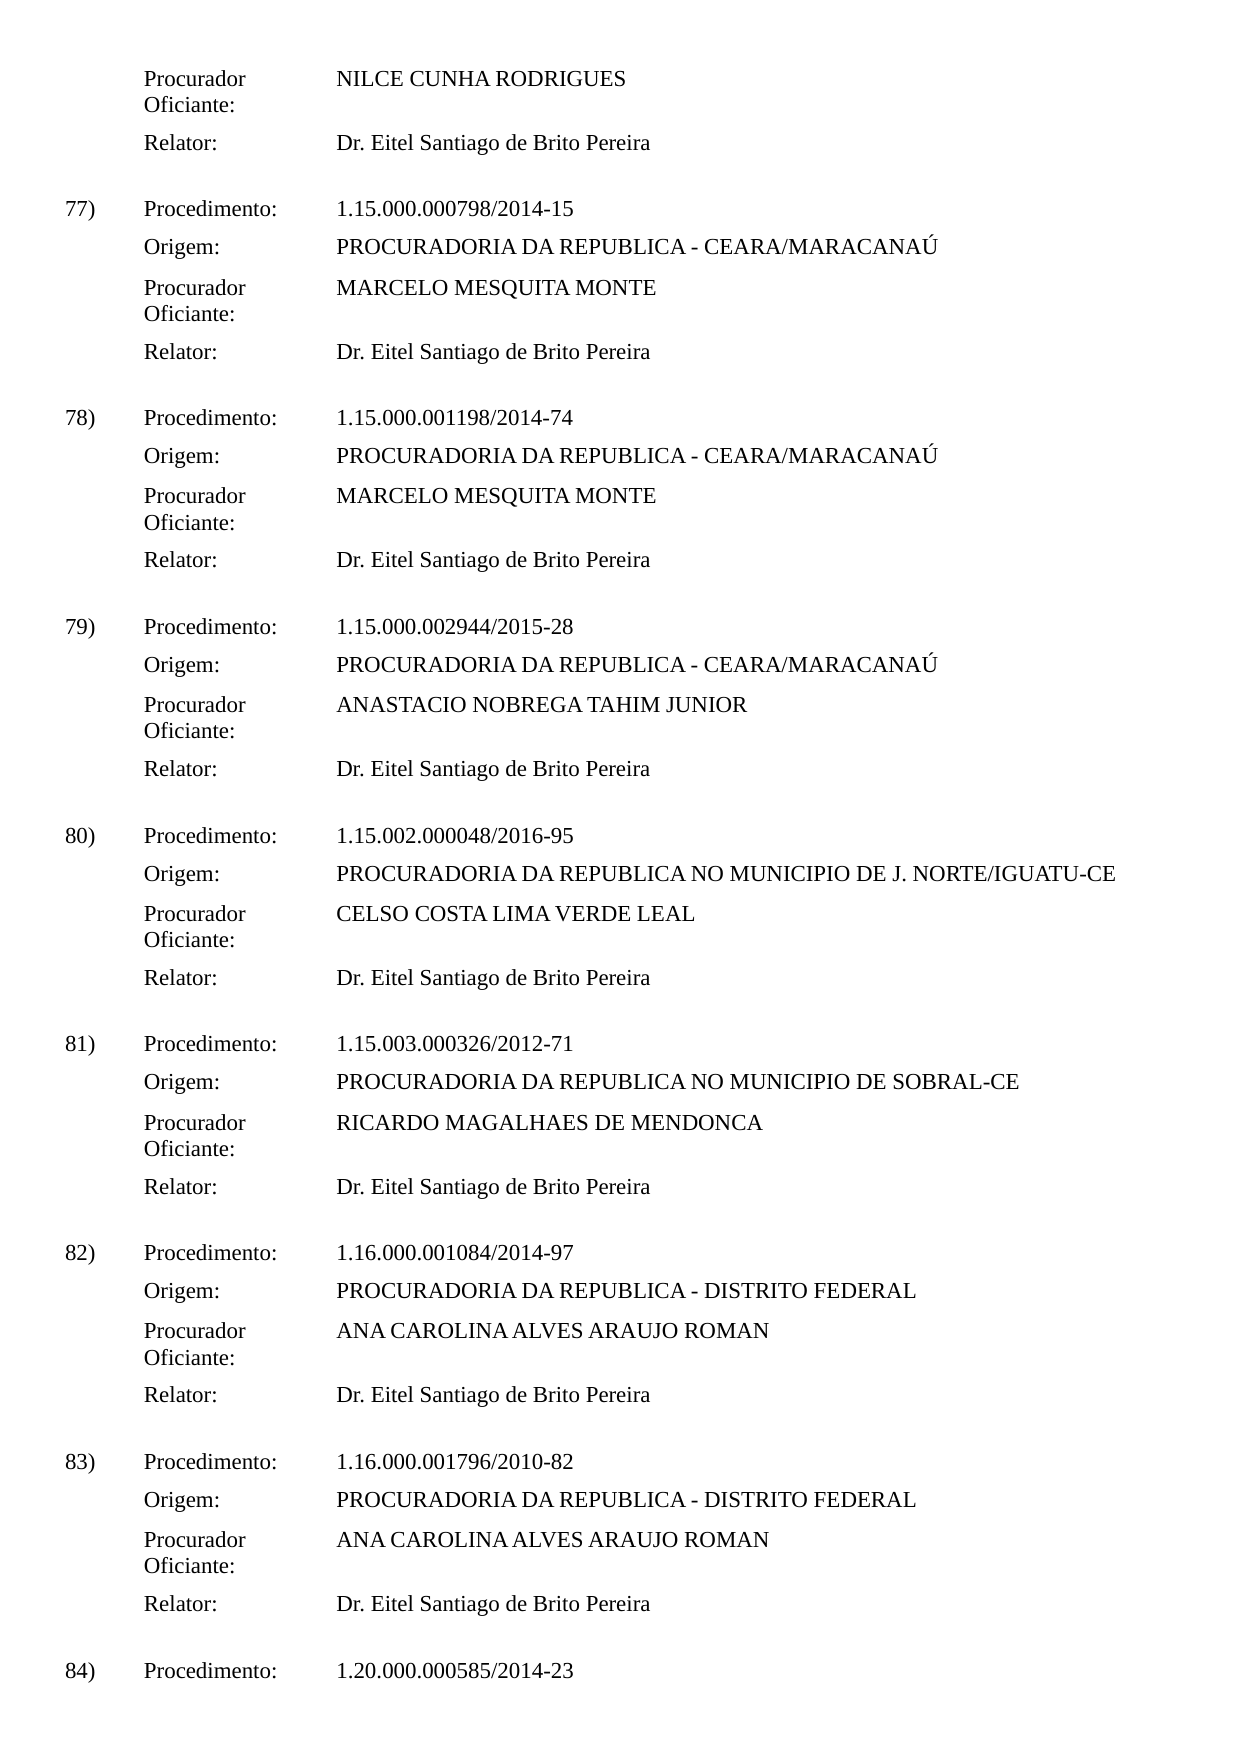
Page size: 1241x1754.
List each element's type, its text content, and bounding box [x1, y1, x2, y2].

table_cell ANA CAROLINA ALVES ARAUJO ROMAN [330, 1312, 1181, 1376]
table_header 80) [59, 816, 138, 854]
table_header Procedimento: [138, 1651, 330, 1689]
table_cell Relator: [138, 1585, 330, 1625]
table_header 1.16.000.001796/2010-82 [330, 1442, 1181, 1480]
table_cell Procurador Oficiante: [138, 894, 330, 958]
table_cell PROCURADORIA DA REPUBLICA - DISTRITO FEDERAL [330, 1271, 1181, 1312]
table_cell CELSO COSTA LIMA VERDE LEAL [330, 894, 1181, 958]
table_cell MARCELO MESQUITA MONTE [330, 268, 1181, 332]
table_cell Origem: [138, 645, 330, 685]
table_cell Procurador Oficiante: [138, 1520, 330, 1584]
table_cell RICARDO MAGALHAES DE MENDONCA [330, 1103, 1181, 1167]
table_cell Procurador Oficiante: [138, 1312, 330, 1376]
table_cell NILCE CUNHA RODRIGUES [330, 59, 1181, 123]
table_cell [59, 1063, 138, 1103]
table_header 1.16.000.001084/2014-97 [330, 1234, 1181, 1271]
table_cell [59, 123, 138, 163]
table_header Procedimento: [138, 1025, 330, 1063]
table_cell Origem: [138, 854, 330, 894]
table_cell [59, 645, 138, 685]
table_header Procedimento: [138, 607, 330, 645]
table_cell [59, 1376, 138, 1416]
table_cell Relator: [138, 1167, 330, 1207]
table_cell Procurador Oficiante: [138, 59, 330, 123]
table_cell PROCURADORIA DA REPUBLICA NO MUNICIPIO DE J. NORTE/IGUATU-CE [330, 854, 1181, 894]
table_header 81) [59, 1025, 138, 1063]
table_cell [59, 958, 138, 998]
table_cell [59, 59, 138, 123]
table_header 78) [59, 399, 138, 436]
table_cell Dr. Eitel Santiago de Brito Pereira [330, 750, 1181, 790]
table_cell Relator: [138, 750, 330, 790]
table_cell Dr. Eitel Santiago de Brito Pereira [330, 123, 1181, 163]
table_cell Relator: [138, 123, 330, 163]
table_header Procedimento: [138, 816, 330, 854]
table_header Procedimento: [138, 399, 330, 436]
table_cell [59, 1480, 138, 1520]
table_header 1.15.000.001198/2014-74 [330, 399, 1181, 436]
table_cell [59, 541, 138, 581]
table_header Procedimento: [138, 1442, 330, 1480]
table_cell ANASTACIO NOBREGA TAHIM JUNIOR [330, 685, 1181, 749]
table_header 1.15.000.002944/2015-28 [330, 607, 1181, 645]
table_cell Procurador Oficiante: [138, 1103, 330, 1167]
table_cell [59, 228, 138, 268]
table_cell Procurador Oficiante: [138, 685, 330, 749]
table_cell ANA CAROLINA ALVES ARAUJO ROMAN [330, 1520, 1181, 1584]
table_header 79) [59, 607, 138, 645]
table_cell Relator: [138, 541, 330, 581]
table_cell PROCURADORIA DA REPUBLICA NO MUNICIPIO DE SOBRAL-CE [330, 1063, 1181, 1103]
table_cell Dr. Eitel Santiago de Brito Pereira [330, 541, 1181, 581]
table_cell Dr. Eitel Santiago de Brito Pereira [330, 1167, 1181, 1207]
table_cell Origem: [138, 228, 330, 268]
table_cell MARCELO MESQUITA MONTE [330, 477, 1181, 541]
table_cell [59, 1271, 138, 1312]
table_cell [59, 894, 138, 958]
table_cell [59, 477, 138, 541]
table_cell [59, 436, 138, 477]
table_cell PROCURADORIA DA REPUBLICA - CEARA/MARACANAÚ [330, 436, 1181, 477]
table_cell PROCURADORIA DA REPUBLICA - DISTRITO FEDERAL [330, 1480, 1181, 1520]
table_cell Relator: [138, 332, 330, 372]
table_cell Relator: [138, 958, 330, 998]
table_header 77) [59, 190, 138, 228]
table_cell Origem: [138, 1480, 330, 1520]
table_cell [59, 1520, 138, 1584]
table_cell PROCURADORIA DA REPUBLICA - CEARA/MARACANAÚ [330, 645, 1181, 685]
table_cell Relator: [138, 1376, 330, 1416]
table_cell [59, 685, 138, 749]
table_header 1.20.000.000585/2014-23 [330, 1651, 1181, 1689]
table_header Procedimento: [138, 1234, 330, 1271]
table_cell Origem: [138, 1063, 330, 1103]
table_header 1.15.002.000048/2016-95 [330, 816, 1181, 854]
table_header Procedimento: [138, 190, 330, 228]
table_cell Dr. Eitel Santiago de Brito Pereira [330, 332, 1181, 372]
table_cell Procurador Oficiante: [138, 477, 330, 541]
table_cell [59, 854, 138, 894]
table_cell Procurador Oficiante: [138, 268, 330, 332]
table_cell Origem: [138, 436, 330, 477]
table_cell [59, 332, 138, 372]
table_cell Origem: [138, 1271, 330, 1312]
table_cell [59, 1103, 138, 1167]
table_header 1.15.000.000798/2014-15 [330, 190, 1181, 228]
table_cell Dr. Eitel Santiago de Brito Pereira [330, 958, 1181, 998]
table_cell Dr. Eitel Santiago de Brito Pereira [330, 1376, 1181, 1416]
table_cell [59, 750, 138, 790]
table_cell Dr. Eitel Santiago de Brito Pereira [330, 1585, 1181, 1625]
table_header 82) [59, 1234, 138, 1271]
table_cell [59, 1312, 138, 1376]
table_cell PROCURADORIA DA REPUBLICA - CEARA/MARACANAÚ [330, 228, 1181, 268]
table_cell [59, 1585, 138, 1625]
table_header 83) [59, 1442, 138, 1480]
table_cell [59, 268, 138, 332]
table_header 1.15.003.000326/2012-71 [330, 1025, 1181, 1063]
table_header 84) [59, 1651, 138, 1689]
table_cell [59, 1167, 138, 1207]
